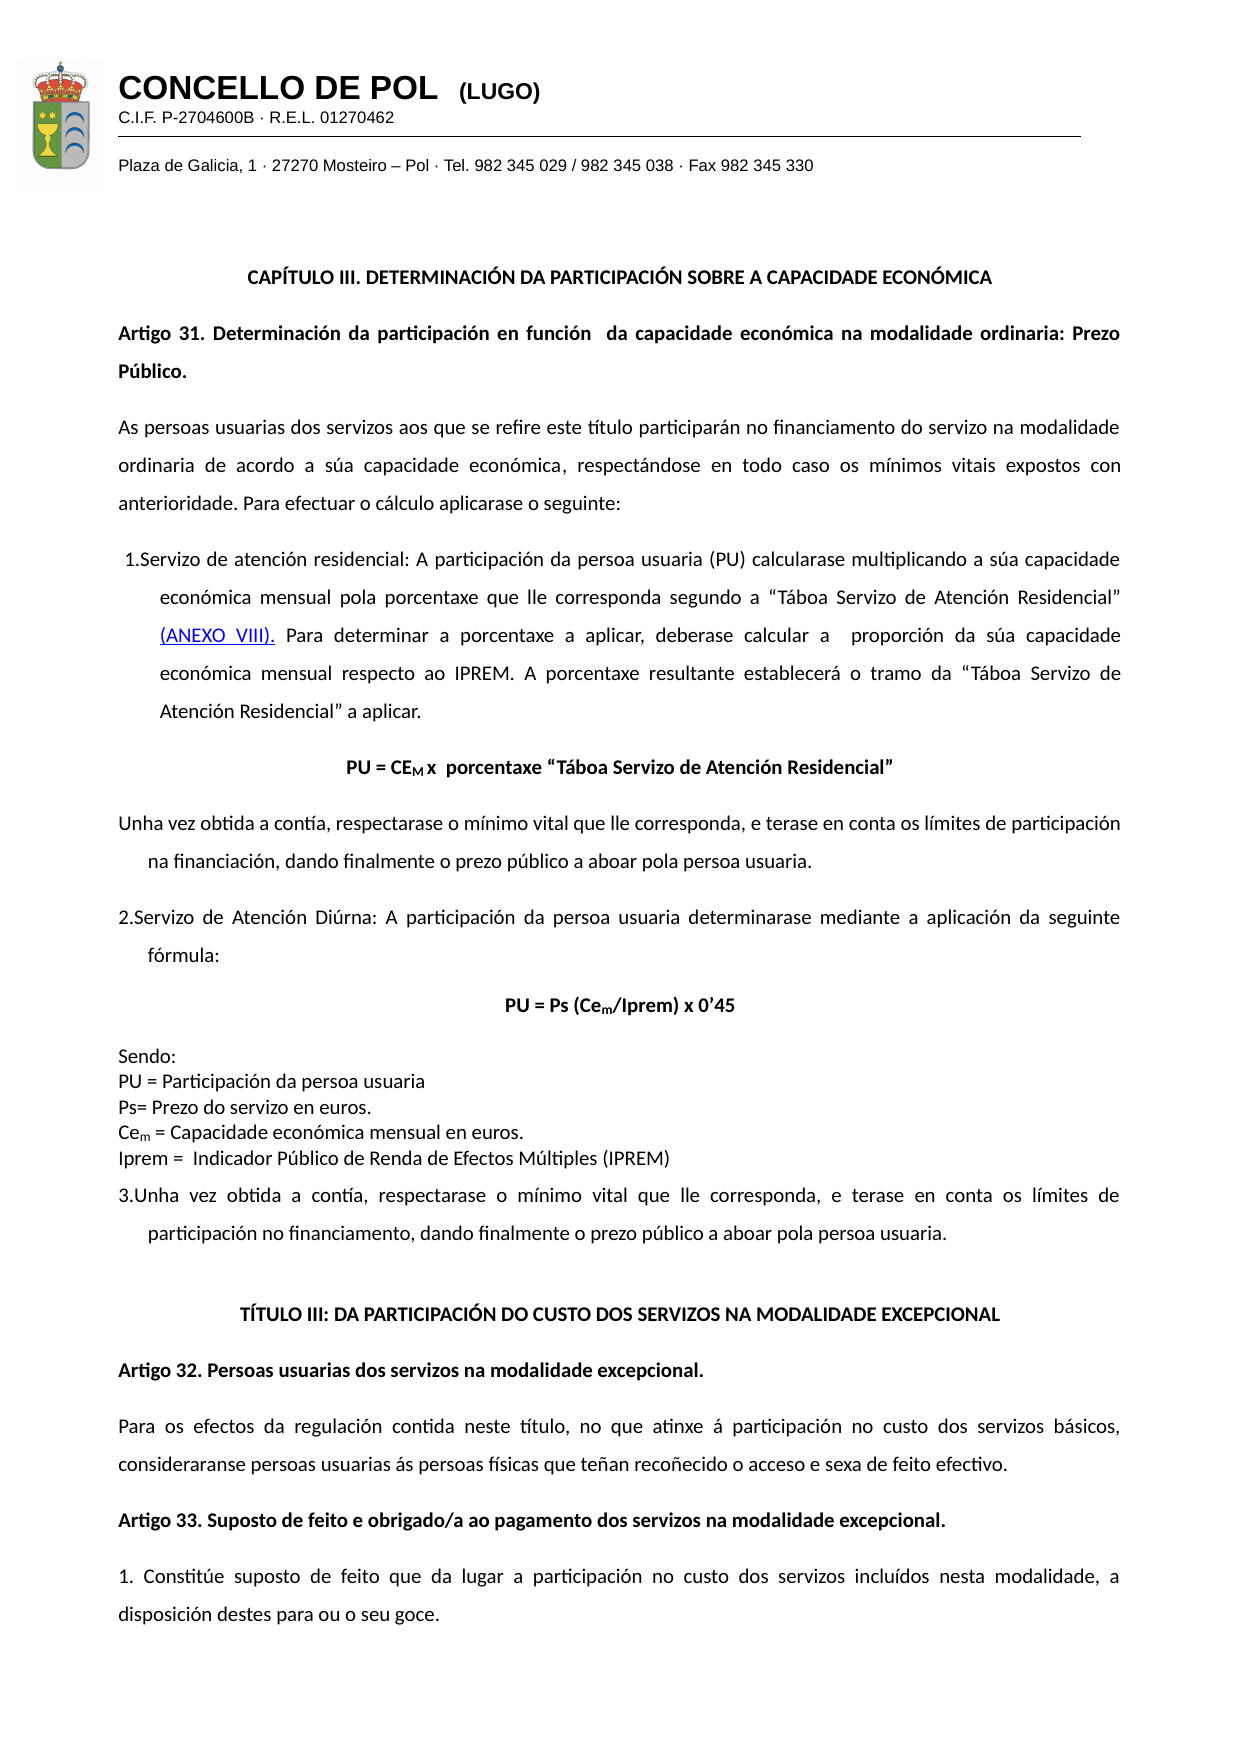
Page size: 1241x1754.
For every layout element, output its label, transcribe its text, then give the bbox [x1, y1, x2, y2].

list Unha vez obtida a contía, respectarase o mínimo vital que lle corresponda, e terase en conta os límites de participación no financiamento, dando finalmente o prezo público a aboar pola persoa usuaria. [118, 1182, 1122, 1246]
text Artigo 31. Determinación da participación en función da capacidade económica na modalidade ordinaria: Prezo Público. [118, 320, 1122, 384]
text As persoas usuarias dos servizos aos que se refire este título participarán no financiamento do servizo na modalidade ordinaria de acordo a súa capacidade económica, respectándose en todo caso os mínimos vitais expostos con anterioridade. Para efectuar o cálculo aplicarase o seguinte: [118, 414, 1122, 516]
text Sendo: [118, 1043, 1122, 1069]
text CAPÍTULO III. DETERMINACIÓN DA PARTICIPACIÓN SOBRE A CAPACIDADE ECONÓMICA [118, 264, 1122, 290]
text Para os efectos da regulación contida neste título, no que atinxe á participación no custo dos servizos básicos, consideraranse persoas usuarias ás persoas físicas que teñan recoñecido o acceso e sexa de feito efectivo. [118, 1413, 1122, 1477]
text PU = CEM x porcentaxe “Táboa Servizo de Atención Residencial” [118, 754, 1122, 780]
text Cem = Capacidade económica mensual en euros. [118, 1119, 1122, 1145]
text Iprem = Indicador Público de Renda de Efectos Múltiples (IPREM) [118, 1145, 1122, 1170]
text 1. Constitúe suposto de feito que da lugar a participación no custo dos servizos incluídos nesta modalidade, a disposición destes para ou o seu goce. [118, 1563, 1122, 1626]
list Servizo de Atención Diúrna: A participación da persoa usuaria determinarase mediante a aplicación da seguinte fórmula: [118, 904, 1122, 968]
list Servizo de atención residencial: A participación da persoa usuaria (PU) calcularase multiplicando a súa capacidade económica mensual pola porcentaxe que lle corresponda segundo a “Táboa Servizo de Atención Residencial” (ANEXO VIII). Para determinar a porcentaxe a aplicar, deberase calcular a proporción da súa capacidade económica mensual respecto ao IPREM. A porcentaxe resultante establecerá o tramo da “Táboa Servizo de Atención Residencial” a aplicar. [124, 546, 1122, 724]
text Unha vez obtida a contía, respectarase o mínimo vital que lle corresponda, e terase en conta os límites de participación na financiación, dando finalmente o prezo público a aboar pola persoa usuaria. [118, 810, 1122, 874]
text Artigo 33. Suposto de feito e obrigado/a ao pagamento dos servizos na modalidade excepcional. [118, 1507, 1122, 1532]
text PU = Participación da persoa usuaria [118, 1069, 1122, 1094]
text PU = Ps (Cem/Iprem) x 0’45 [118, 992, 1122, 1018]
text Ps= Prezo do servizo en euros. [118, 1094, 1122, 1119]
text Artigo 32. Persoas usuarias dos servizos na modalidade excepcional. [118, 1357, 1122, 1383]
text TÍTULO III: DA PARTICIPACIÓN DO CUSTO DOS SERVIZOS NA MODALIDADE EXCEPCIONAL [118, 1301, 1122, 1327]
